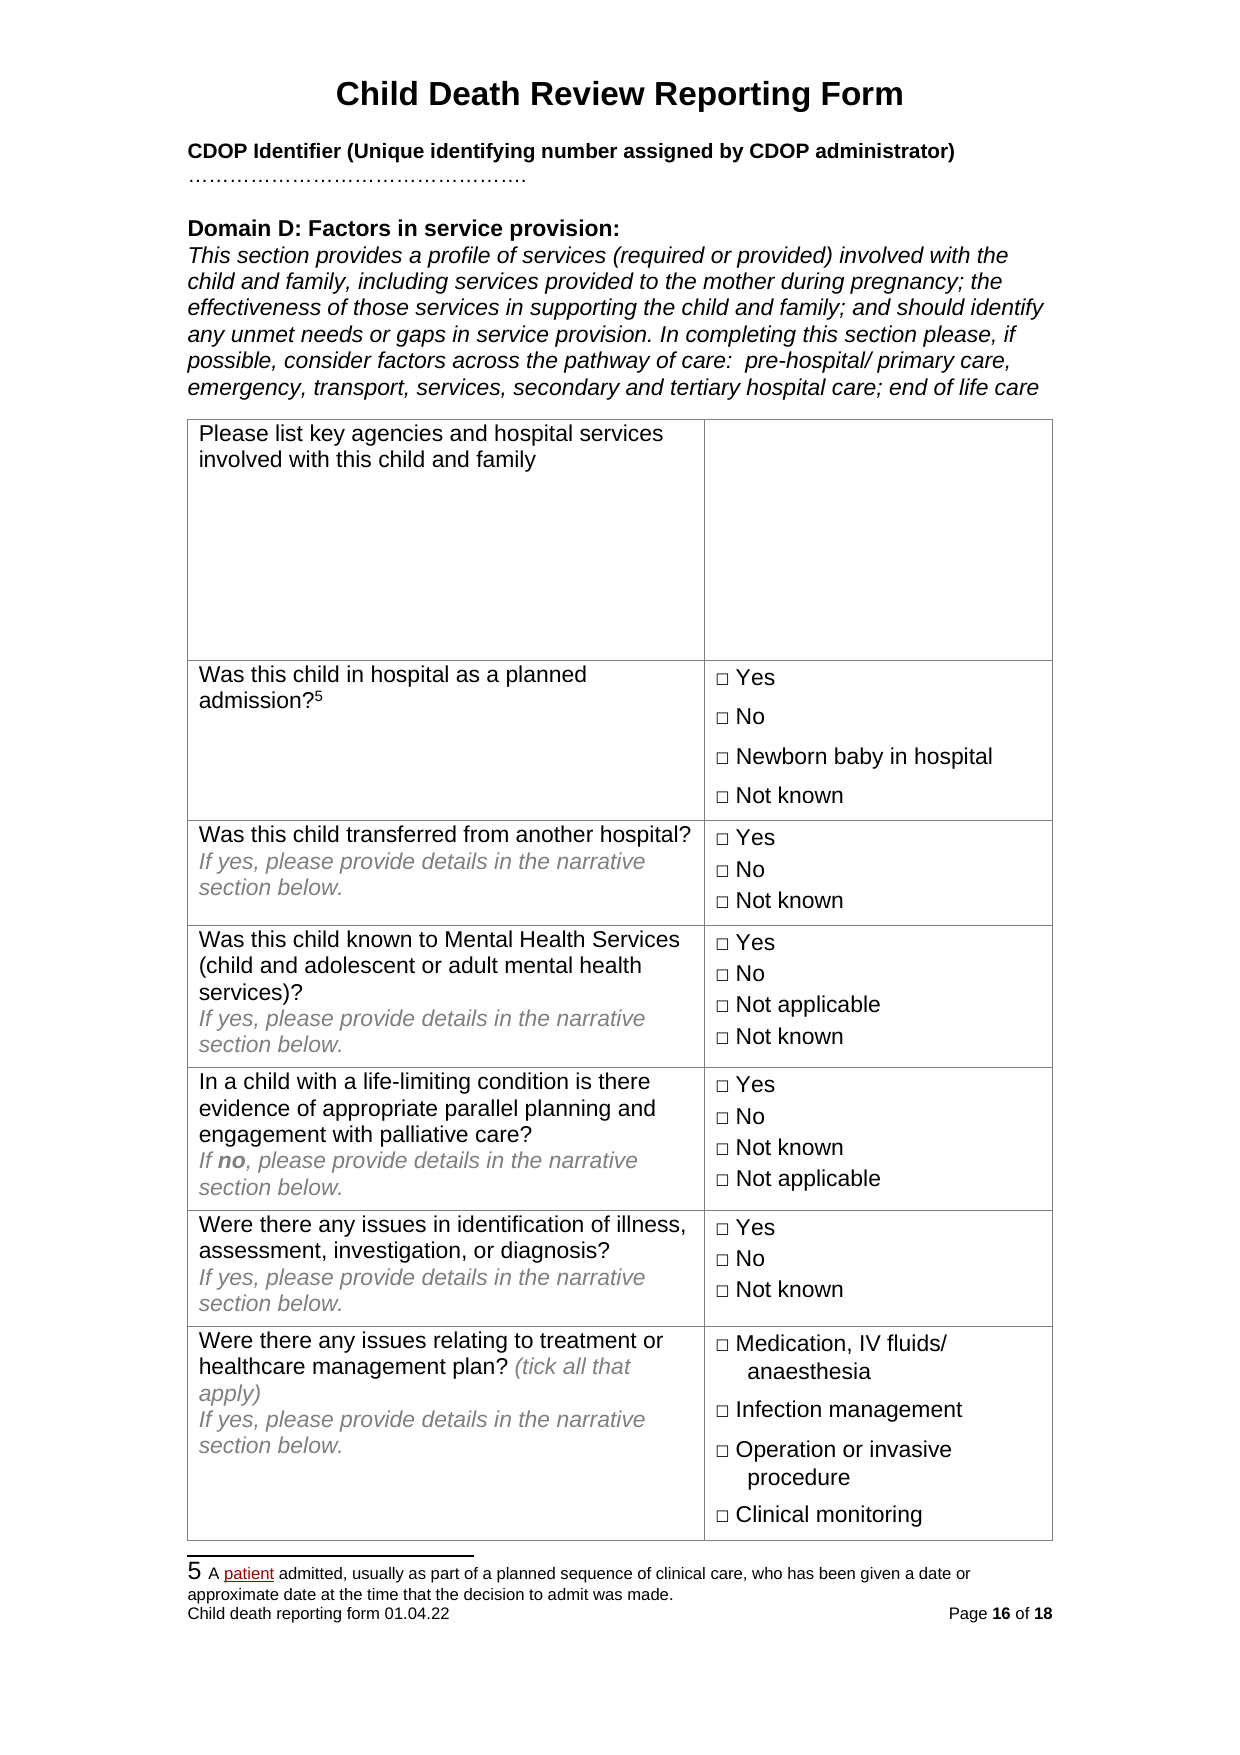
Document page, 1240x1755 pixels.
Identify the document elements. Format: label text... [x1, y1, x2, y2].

table_cell ☐ Yes ☐ No ☐ Newborn baby in hospital ☐ Not known [705, 661, 1052, 820]
table_cell ☐ Yes ☐ No ☐ Not known [705, 821, 1052, 925]
text Domain D: Factors in service provision: [187, 215, 1052, 242]
table_header [705, 420, 1052, 659]
table_cell Were there any issues in identification of illness, assessment, investigation, or diagnosis? If yes, please provide details in the narrative section below. [188, 1211, 704, 1326]
table_cell ☐ Yes ☐ No ☐ Not applicable ☐ Not known [705, 926, 1052, 1067]
table_cell ☐ Medication, IV fluids/ anaesthesia ☐ Infection management ☐ Operation or invasive procedure ☐ Clinical monitoring [705, 1327, 1052, 1540]
table_cell Was this child in hospital as a planned admission? [188, 661, 704, 820]
text This section provides a profile of services (required or provided) involved with the child and family, including services provided to the mother during pregnancy; the effectiveness of those services in supporting the child and family; and should identify any unmet needs or gaps in service provision. In completing this section please, if possible, consider factors across the pathway of care: pre-hospital/ primary care, emergency, transport, services, secondary and tertiary hospital care; end of life care [187, 242, 1052, 400]
table_cell Was this child transferred from another hospital? If yes, please provide details in the narrative section below. [188, 821, 704, 925]
table_cell ☐ Yes ☐ No ☐ Not known [705, 1211, 1052, 1326]
table_cell In a child with a life-limiting condition is there evidence of appropriate parallel planning and engagement with palliative care? If no, please provide details in the narrative section below. [188, 1068, 704, 1210]
table_cell Were there any issues relating to treatment or healthcare management plan? (tick all that apply) If yes, please provide details in the narrative section below. [188, 1327, 704, 1540]
table_cell ☐ Yes ☐ No ☐ Not known ☐ Not applicable [705, 1068, 1052, 1210]
table_cell Was this child known to Mental Health Services (child and adolescent or adult mental health services)? If yes, please provide details in the narrative section below. [188, 926, 704, 1067]
table_header Please list key agencies and hospital services involved with this child and family [188, 420, 704, 659]
